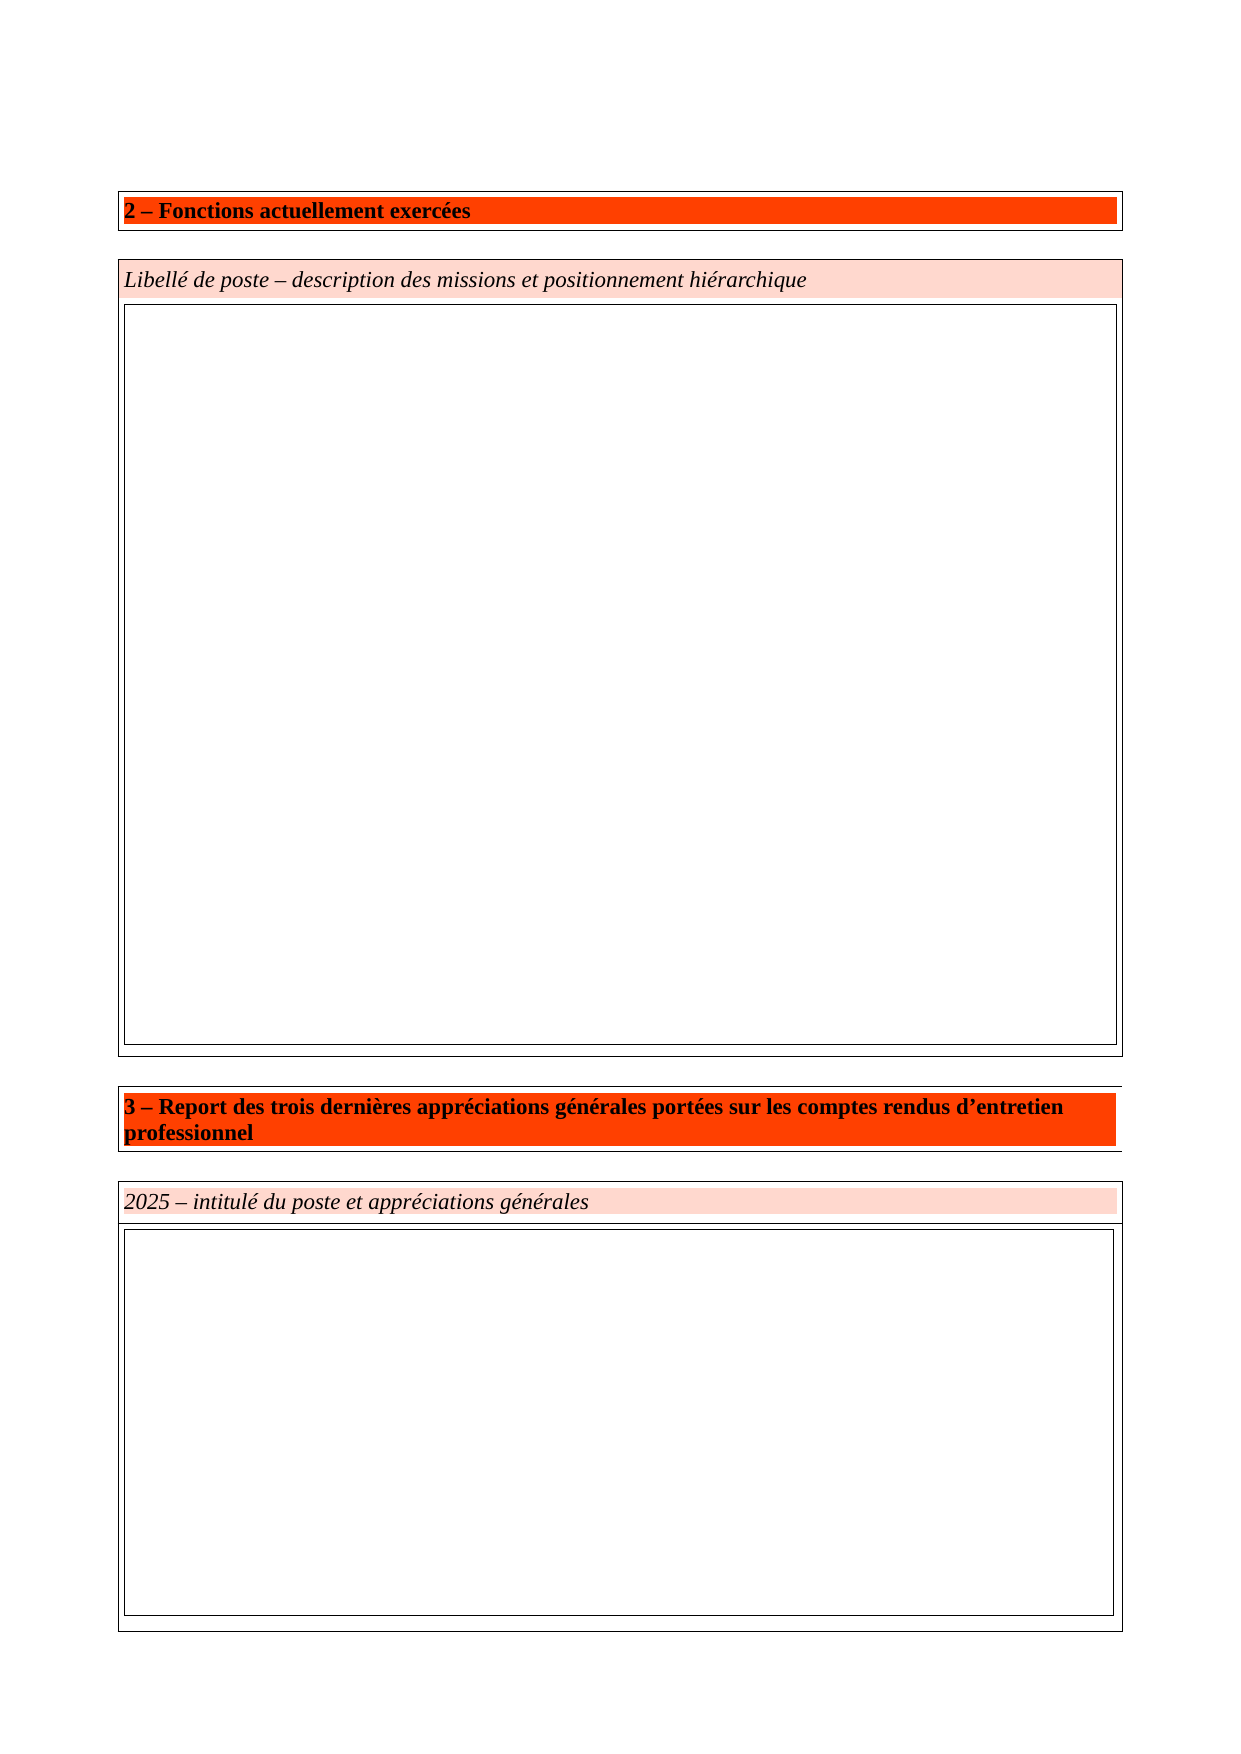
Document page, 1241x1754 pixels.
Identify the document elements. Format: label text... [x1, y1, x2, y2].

table_header Libellé de poste – description des missions et positionnement hiérarchique [119, 260, 1122, 298]
table_header 2 – Fonctions actuellement exercées [119, 192, 1122, 229]
table_cell [119, 298, 1122, 1056]
table_header 2025 – intitulé du poste et appréciations générales [119, 1182, 1122, 1223]
table_header 3 – Report des trois dernières appréciations générales portées sur les comptes rendus d’entretien professionnel [119, 1087, 1122, 1151]
table_cell [119, 1224, 1122, 1631]
